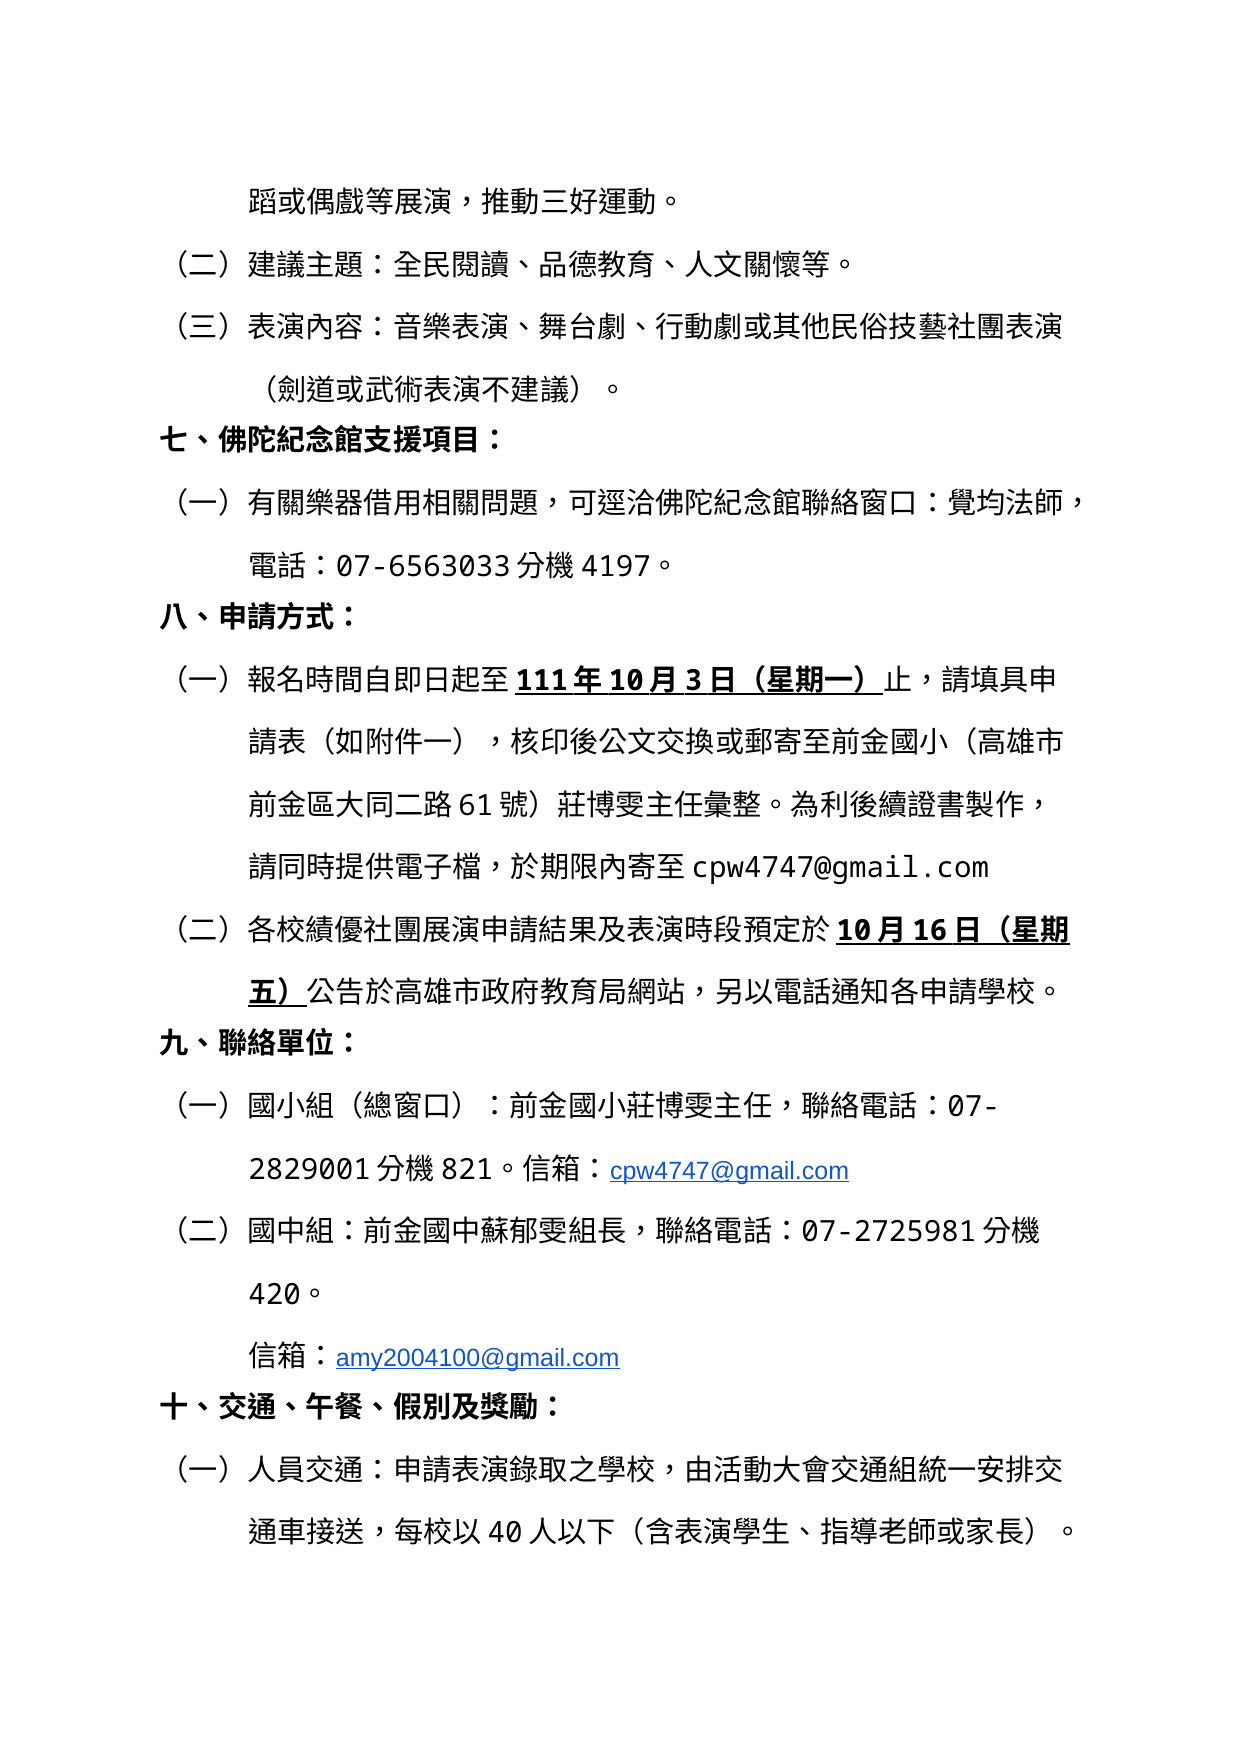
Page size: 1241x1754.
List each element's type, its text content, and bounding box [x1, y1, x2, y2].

text （二）建議主題：全民閱讀、品德教育、人文關懷等。 [159, 221, 1081, 283]
text 七、佛陀紀念館支援項目： [159, 416, 1081, 459]
text （一）報名時間自即日起至111年10月3日（星期一）止，請填具申請表（如附件一），核印後公文交換或郵寄至前金國小（高雄市前金區大同二路61號）莊博雯主任彙整。為利後續證書製作，請同時提供電子檔，於期限內寄至cpw4747@gmail.com [159, 636, 1081, 886]
text （一）國小組（總窗口）：前金國小莊博雯主任，聯絡電話：07-2829001分機821。信箱：cpw4747@gmail.com [159, 1062, 1081, 1187]
text 十、交通、午餐、假別及獎勵： [159, 1382, 1081, 1426]
text （三）表演內容：音樂表演、舞台劇、行動劇或其他民俗技藝社團表演（劍道或武術表演不建議）。 [159, 283, 1081, 408]
text 八、申請方式： [159, 592, 1081, 636]
text （一）人員交通：申請表演錄取之學校，由活動大會交通組統一安排交通車接送，每校以40人以下（含表演學生、指導老師或家長）。 [159, 1426, 1081, 1551]
text 蹈或偶戲等展演，推動三好運動。 [159, 158, 1081, 221]
text 信箱：amy2004100@gmail.com [248, 1312, 1081, 1375]
text （二）國中組：前金國中蘇郁雯組長，聯絡電話：07-2725981分機420。 [159, 1187, 1101, 1312]
text （二）各校績優社團展演申請結果及表演時段預定於10月16日（星期五）公告於高雄市政府教育局網站，另以電話通知各申請學校。 [159, 886, 1081, 1011]
text 九、聯絡單位： [159, 1018, 1081, 1062]
text （一）有關樂器借用相關問題，可逕洽佛陀紀念館聯絡窗口：覺均法師，電話：07-6563033分機4197。 [159, 459, 1081, 584]
